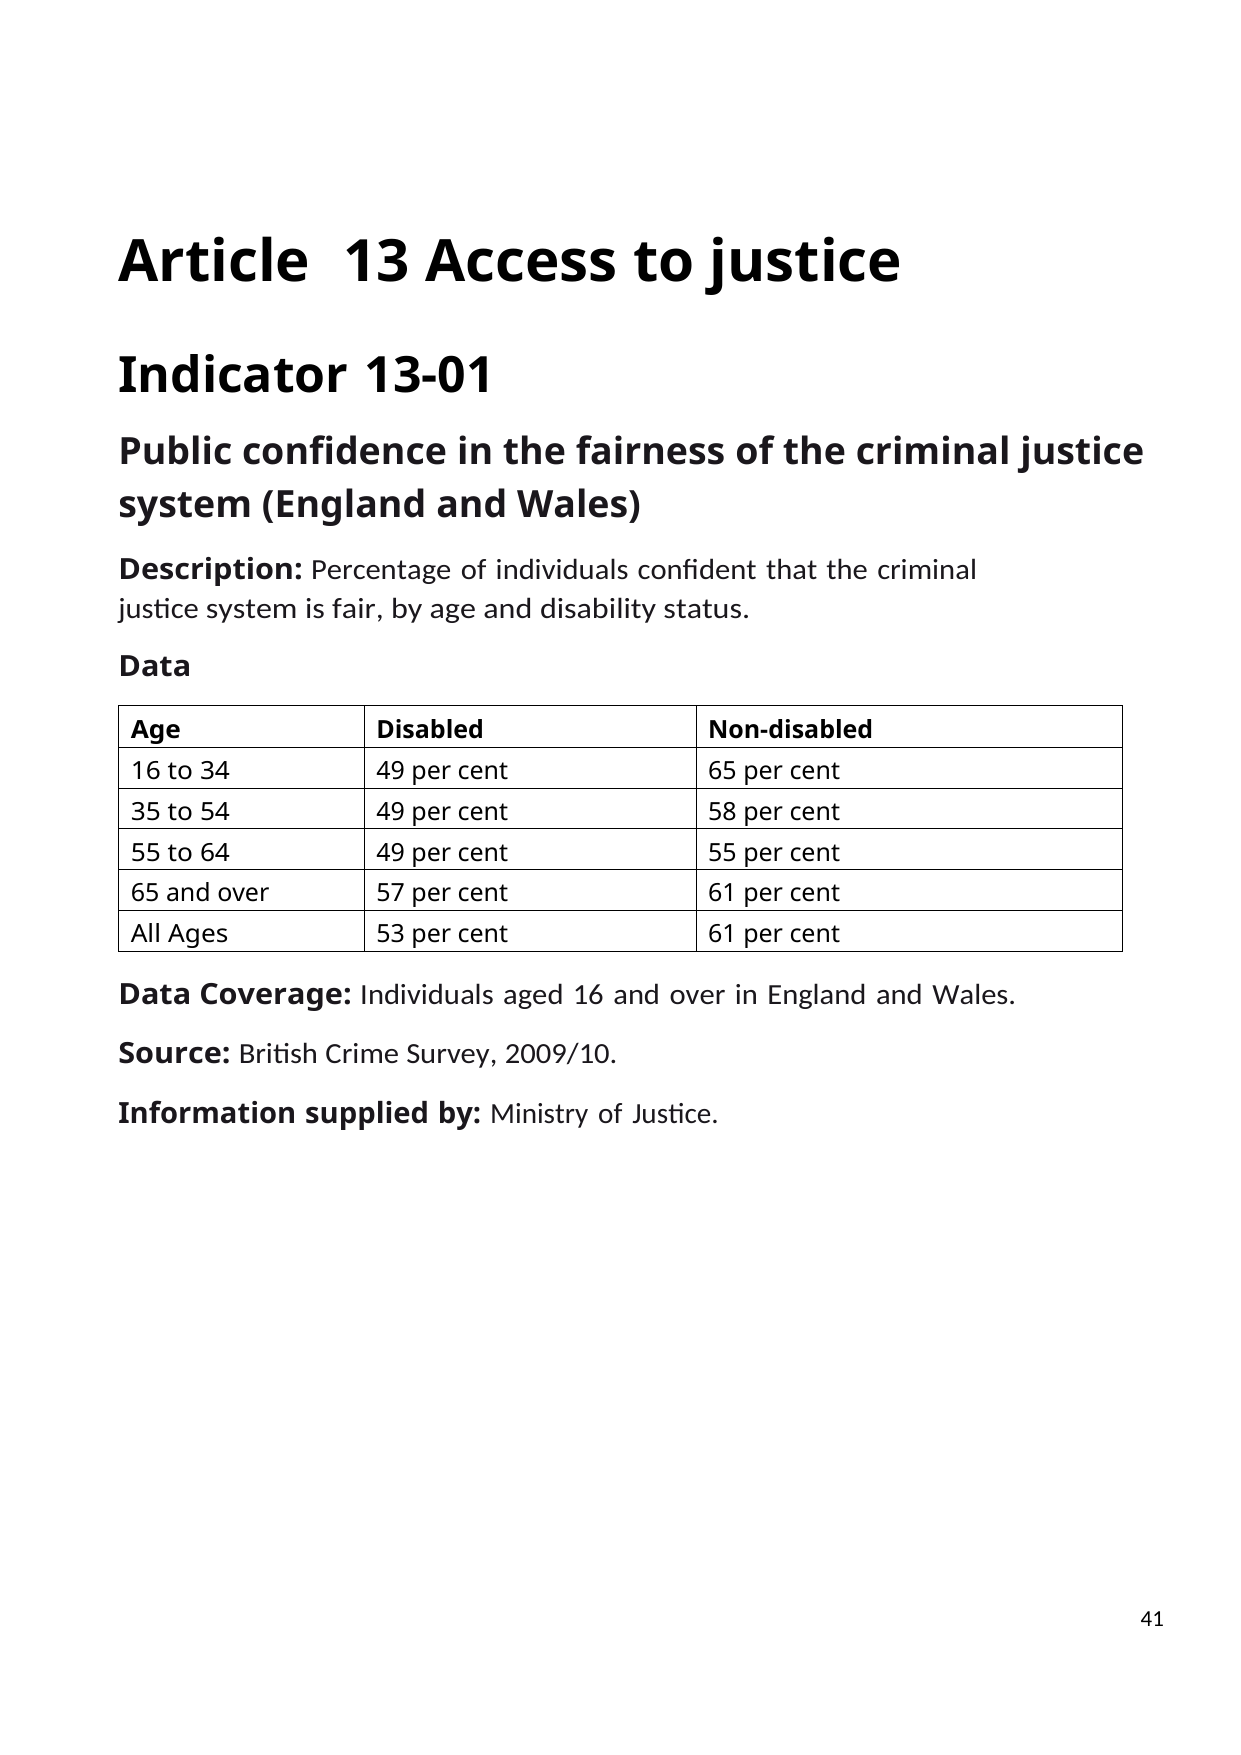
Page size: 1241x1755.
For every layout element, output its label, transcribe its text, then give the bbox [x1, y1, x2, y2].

table_cell 55 per cent [697, 829, 1122, 869]
table_cell 65 and over [119, 870, 364, 910]
table_cell 16 to 34 [119, 748, 364, 788]
table_header Age [119, 706, 364, 747]
table_cell 49 per cent [365, 748, 696, 788]
table_cell 61 per cent [697, 911, 1122, 951]
table_cell 57 per cent [365, 870, 696, 910]
table_cell All Ages [119, 911, 364, 951]
subtitle Indicator 13-01 [118, 339, 1163, 407]
table_cell 53 per cent [365, 911, 696, 951]
subtitle Public confidence in the fairness of the criminal justice system (England and Wales) [118, 424, 1163, 529]
table_cell 49 per cent [365, 829, 696, 869]
table_cell 55 to 64 [119, 829, 364, 869]
table_cell 58 per cent [697, 789, 1122, 828]
table_cell 65 per cent [697, 748, 1122, 788]
text Data Coverage: Individuals aged 16 and over in England and Wales. [118, 973, 1163, 1013]
text Description: Percentage of individuals confident that the criminal justice system is fair, by age and disability status. [118, 548, 1059, 625]
table_cell 49 per cent [365, 789, 696, 828]
table_header Disabled [365, 706, 696, 747]
text Information supplied by: Ministry of Justice. [118, 1092, 1163, 1132]
table_header Non-disabled [697, 706, 1122, 747]
table_cell 35 to 54 [119, 789, 364, 828]
subtitle Data [118, 646, 1163, 685]
text Source: British Crime Survey, 2009/10. [118, 1033, 1163, 1072]
subtitle Article 13 Access to justice [118, 231, 1163, 294]
table_cell 61 per cent [697, 870, 1122, 910]
